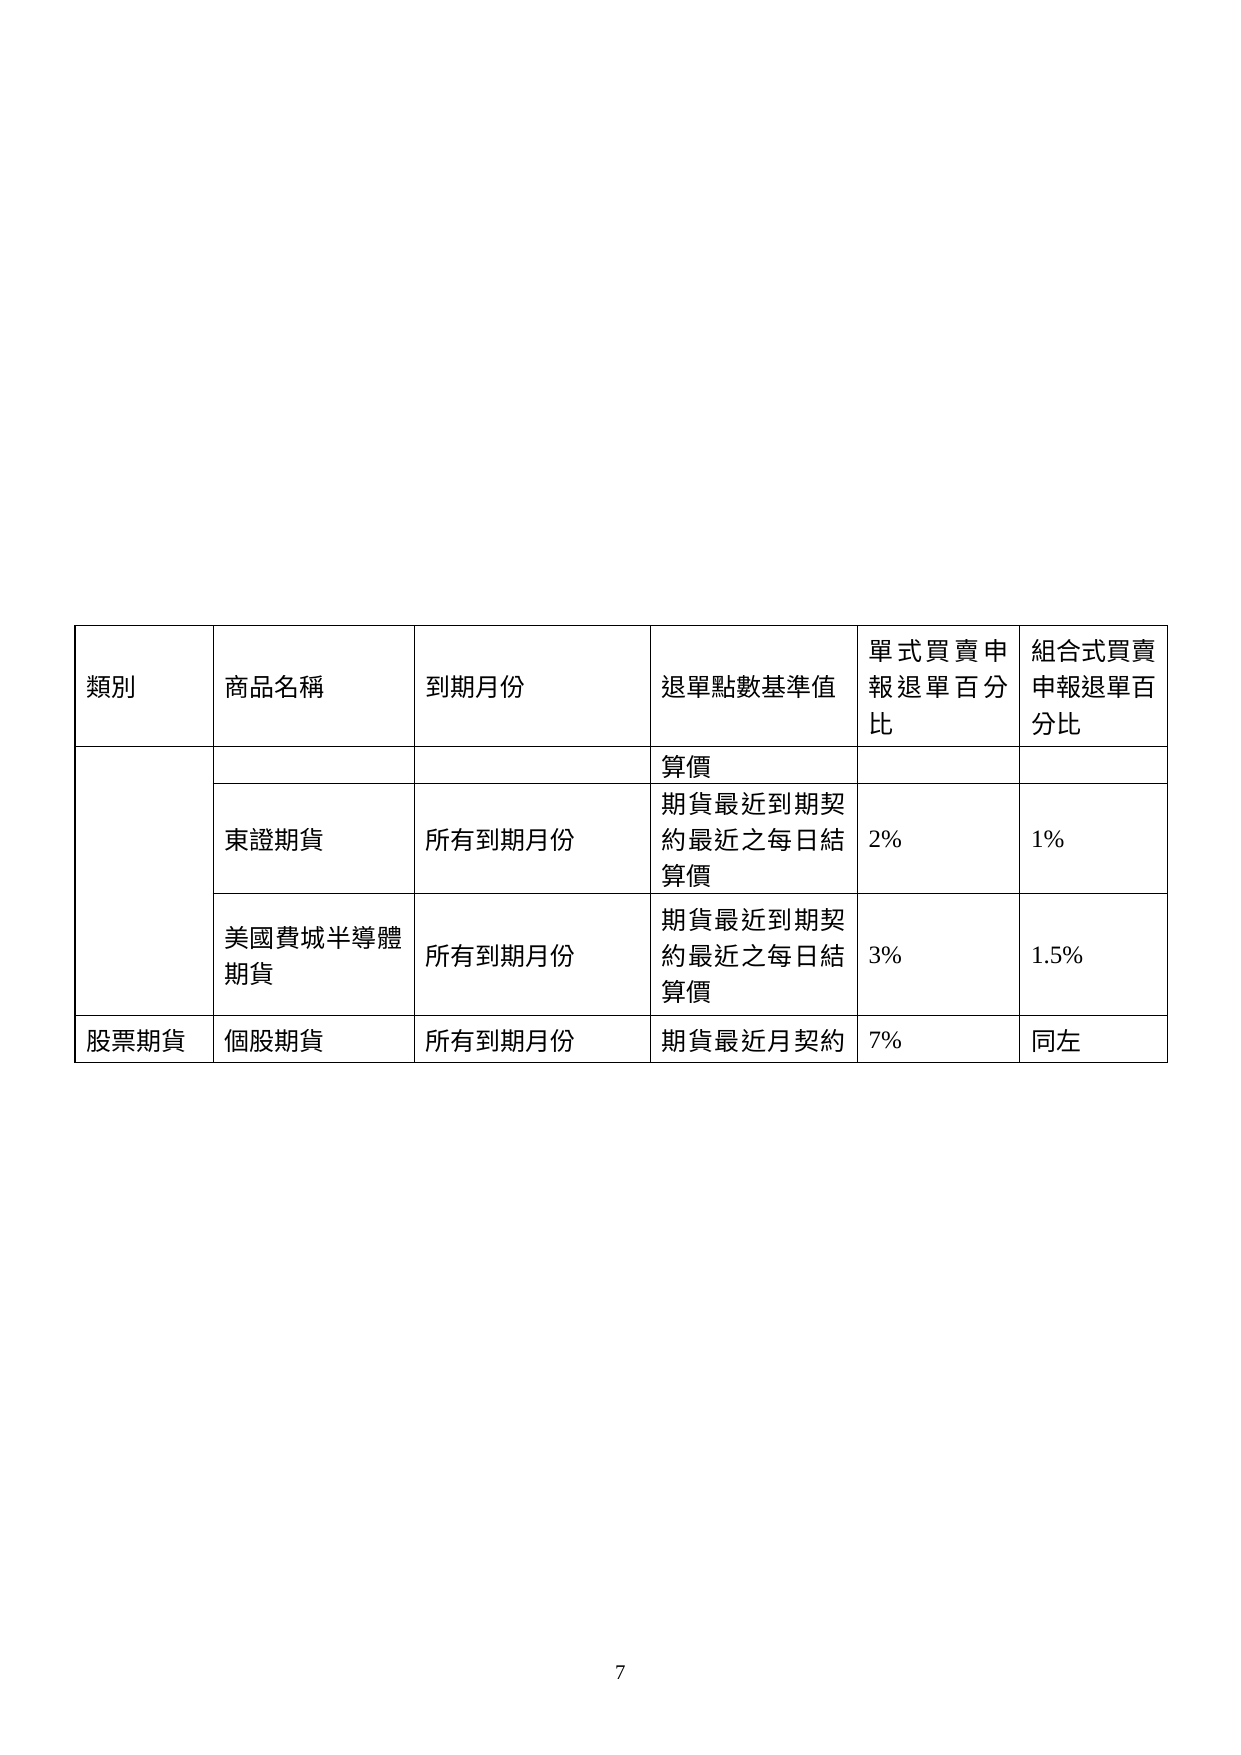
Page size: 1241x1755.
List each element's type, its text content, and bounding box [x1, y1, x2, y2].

table_cell 算價 [651, 747, 857, 783]
table_cell 所有到期月份 [415, 1016, 650, 1062]
table_cell 東證期貨 [214, 784, 414, 893]
table_header 退單點數基準值 [651, 626, 857, 746]
table_header 單式買賣申報退單百分比 [858, 626, 1019, 746]
table_header 商品名稱 [214, 626, 414, 746]
table_cell 1.5% [1020, 894, 1167, 1015]
table_cell 同左 [1020, 1016, 1167, 1062]
table_cell 期貨最近到期契約最近之每日結算價 [651, 894, 857, 1015]
table_cell 所有到期月份 [415, 784, 650, 893]
table_cell 3% [858, 894, 1019, 1015]
table_cell 期貨最近月契約 [651, 1016, 857, 1062]
table_cell [858, 747, 1019, 783]
table_cell 所有到期月份 [415, 894, 650, 1015]
table_cell [415, 747, 650, 783]
table_header 到期月份 [415, 626, 650, 746]
table_cell 個股期貨 [214, 1016, 414, 1062]
table_cell 股票期貨 [76, 1016, 213, 1062]
table_header 類別 [76, 626, 213, 746]
table_cell [1020, 747, 1167, 783]
table_cell 期貨最近到期契約最近之每日結算價 [651, 784, 857, 893]
table_cell 7% [858, 1016, 1019, 1062]
table_cell [214, 747, 414, 783]
table_cell 美國費城半導體期貨 [214, 894, 414, 1015]
table_header 組合式買賣申報退單百分比 [1020, 626, 1167, 746]
table_cell 2% [858, 784, 1019, 893]
table_cell [76, 747, 213, 1015]
table_cell 1% [1020, 784, 1167, 893]
